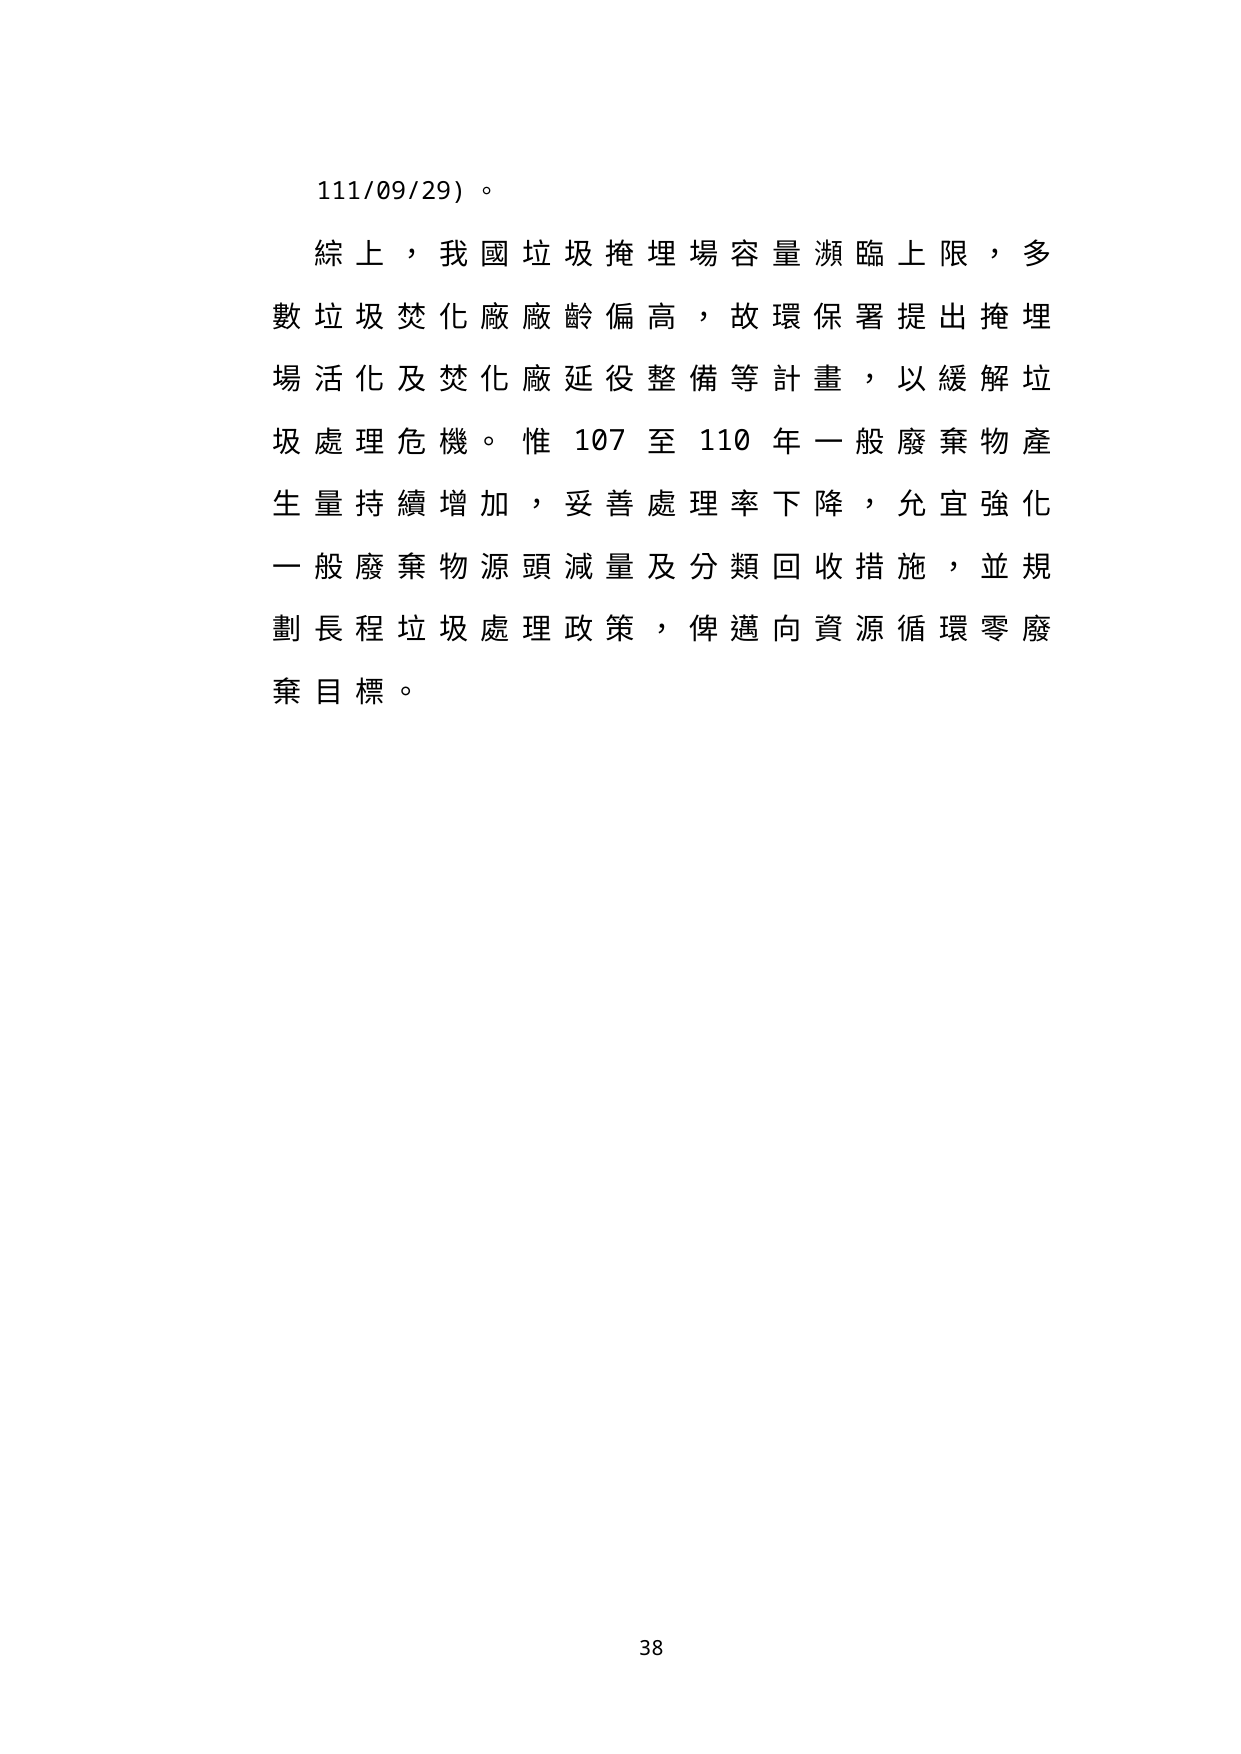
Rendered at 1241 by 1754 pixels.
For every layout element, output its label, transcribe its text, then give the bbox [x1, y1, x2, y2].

text 綜上，我國垃圾掩埋場容量瀕臨上限，多數垃圾焚化廠廠齡偏高，故環保署提出掩埋場活化及焚化廠延役整備等計畫，以緩解垃圾處理危機。惟107至110年一般廢棄物產生量持續增加，妥善處理率下降，允宜強化一般廢棄物源頭減量及分類回收措施，並規劃長程垃圾處理政策，俾邁向資源循環零廢棄目標。 [242, 210, 1058, 710]
text 111/09/29)。 [149, 148, 1058, 210]
